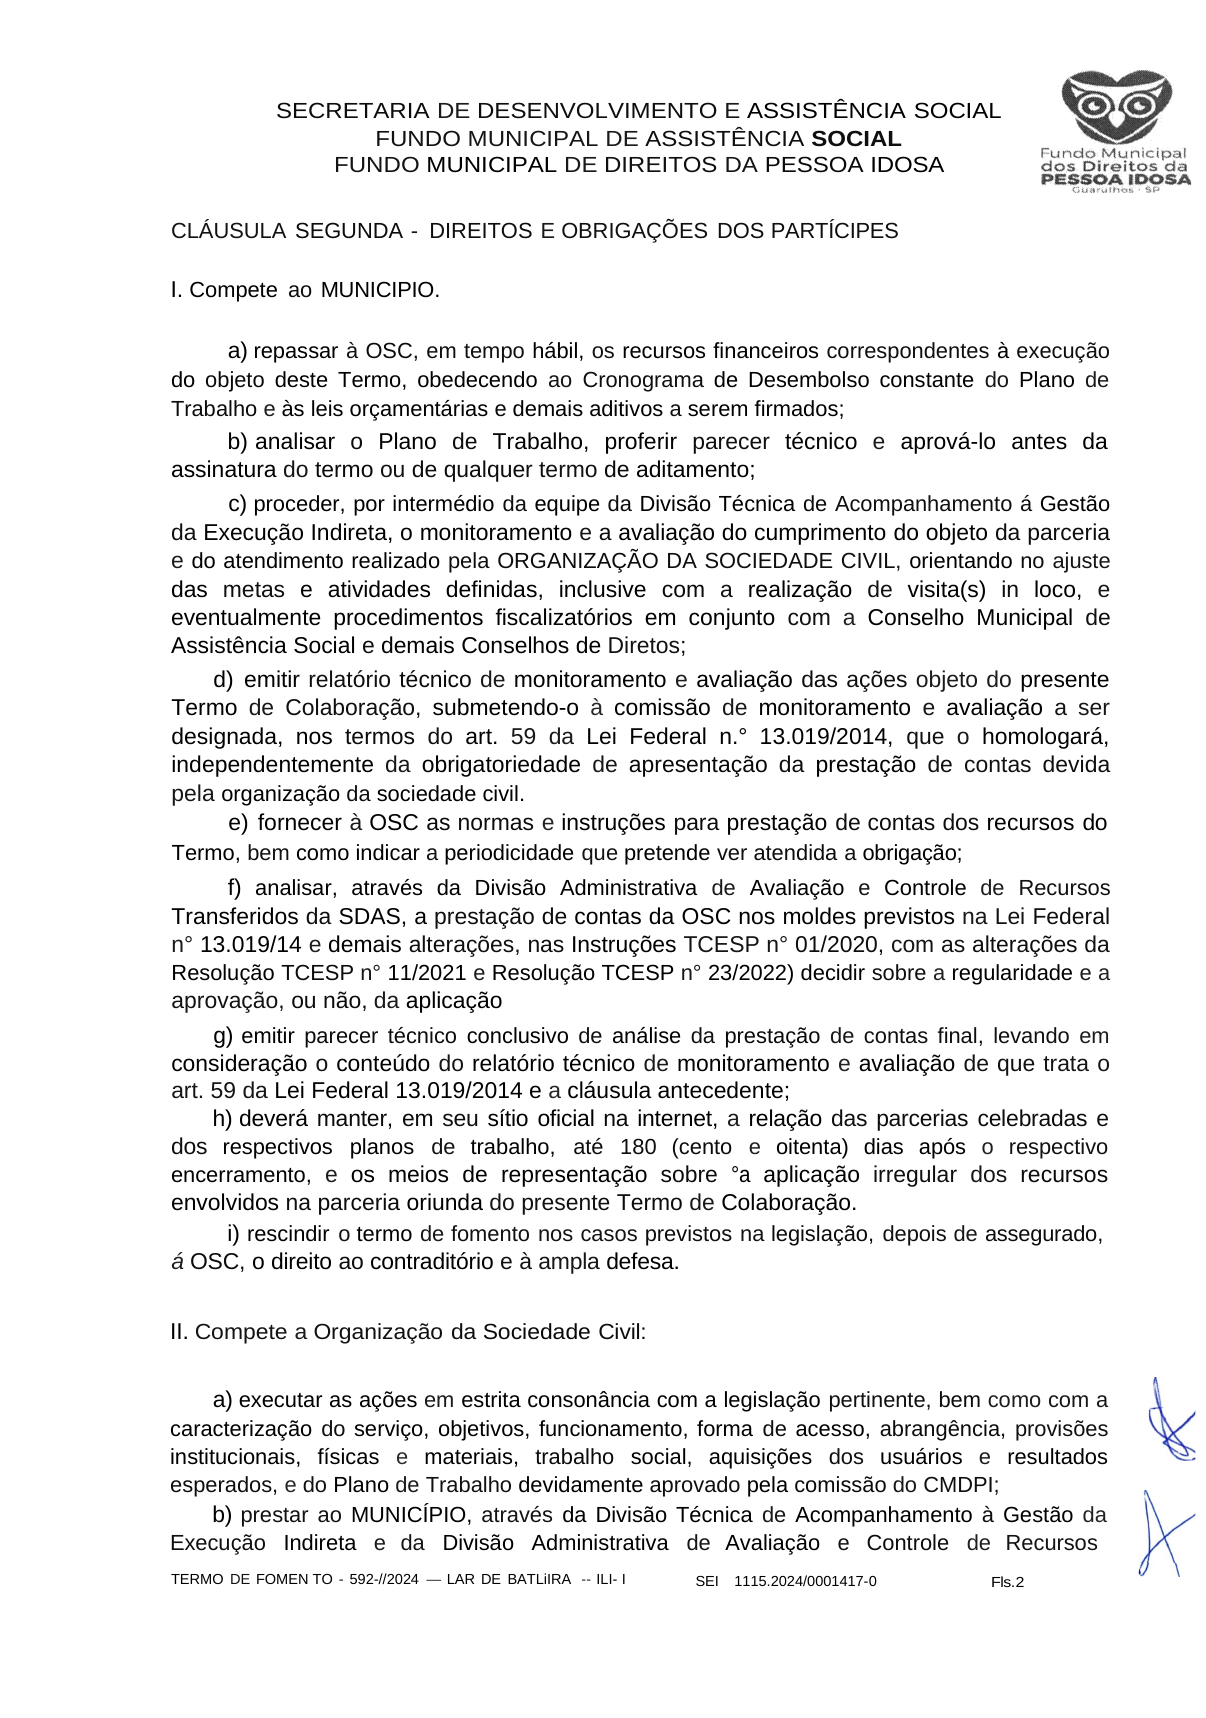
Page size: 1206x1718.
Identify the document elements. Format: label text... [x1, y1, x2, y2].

list fornecer à OSC as normas e instruções para prestação de contas dos recursos do [228, 809, 1205, 836]
picture [1041, 70, 1192, 193]
list analisar, através da Divisão Administrativa de Avaliação e Controle de Recursos Transferidos da SDAS, a prestação de contas da OSC nos moldes previstos na Lei Federal n° 13.019/14 e demais alterações, nas Instruções TCESP n° 01/2020, com as alterações da Resolução TCESP n° 11/2021 e Resolução TCESP n° 23/2022) decidir sobre a regularidade e a aprovação, ou não, da aplicação [171, 874, 1111, 1013]
list Compete ao MUNICIPIO. [170, 276, 1205, 303]
picture [1148, 1377, 1196, 1461]
subtitle FUNDO MUNICIPAL DE DIREITOS DA PESSOA IDOSA [238, 152, 1040, 177]
list prestar ao MUNICÍPIO, através da Divisão Técnica de Acompanhamento à Gestão da Execução Indireta e da Divisão Administrativa de Avaliação e Controle de Recursos [170, 1501, 1107, 1555]
list deverá manter, em seu sítio oficial na internet, a relação das parcerias celebradas e dos respectivos planos de trabalho, até 180 (cento e oitenta) dias após o respectivo encerramento, e os meios de representação sobre °a aplicação irregular dos recursos envolvidos na parceria oriunda do presente Termo de Colaboração. [171, 1105, 1109, 1215]
text CLÁUSULA SEGUNDA - DIREITOS E OBRIGAÇÕES DOS PARTÍCIPES [171, 218, 1205, 243]
text Termo, bem como indicar a periodicidade que pretende ver atendida a obrigação; [171, 840, 1205, 865]
list repassar à OSC, em tempo hábil, os recursos financeiros correspondentes à execução do objeto deste Termo, obedecendo ao Cronograma de Desembolso constante do Plano de Trabalho e às leis orçamentárias e demais aditivos a serem firmados; [171, 337, 1110, 421]
list emitir relatório técnico de monitoramento e avaliação das ações objeto do presente Termo de Colaboração, submetendo-o à comissão de monitoramento e avaliação a ser designada, nos termos do art. 59 da Lei Federal n.° 13.019/2014, que o homologará, independentemente da obrigatoriedade de apresentação da prestação de contas devida pela organização da sociedade civil. [171, 666, 1110, 806]
list executar as ações em estrita consonância com a legislação pertinente, bem como com a caracterização do serviço, objetivos, funcionamento, forma de acesso, abrangência, provisões institucionais, físicas e materiais, trabalho social, aquisições dos usuários e resultados esperados, e do Plano de Trabalho devidamente aprovado pela comissão do CMDPI; [170, 1386, 1109, 1497]
picture [1138, 1490, 1196, 1577]
list proceder, por intermédio da equipe da Divisão Técnica de Acompanhamento á Gestão da Execução Indireta, o monitoramento e a avaliação do cumprimento do objeto da parceria e do atendimento realizado pela ORGANIZAÇÃO DA SOCIEDADE CIVIL, orientando no ajuste das metas e atividades definidas, inclusive com a realização de visita(s) in loco, e eventualmente procedimentos fiscalizatórios em conjunto com a Conselho Municipal de Assistência Social e demais Conselhos de Diretos; [171, 490, 1111, 659]
list Compete a Organização da Sociedade Civil: [170, 1318, 1205, 1344]
list rescindir o termo de fomento nos casos previstos na legislação, depois de assegurado, [227, 1219, 1205, 1246]
list analisar o Plano de Trabalho, proferir parecer técnico e aprová-lo antes da assinatura do termo ou de qualquer termo de aditamento; [171, 428, 1107, 482]
list emitir parecer técnico conclusivo de análise da prestação de contas final, levando em consideração o conteúdo do relatório técnico de monitoramento e avaliação de que trata o art. 59 da Lei Federal 13.019/2014 e a cláusula antecedente; [171, 1022, 1110, 1104]
text á OSC, o direito ao contraditório e à ampla defesa. [171, 1248, 1205, 1274]
